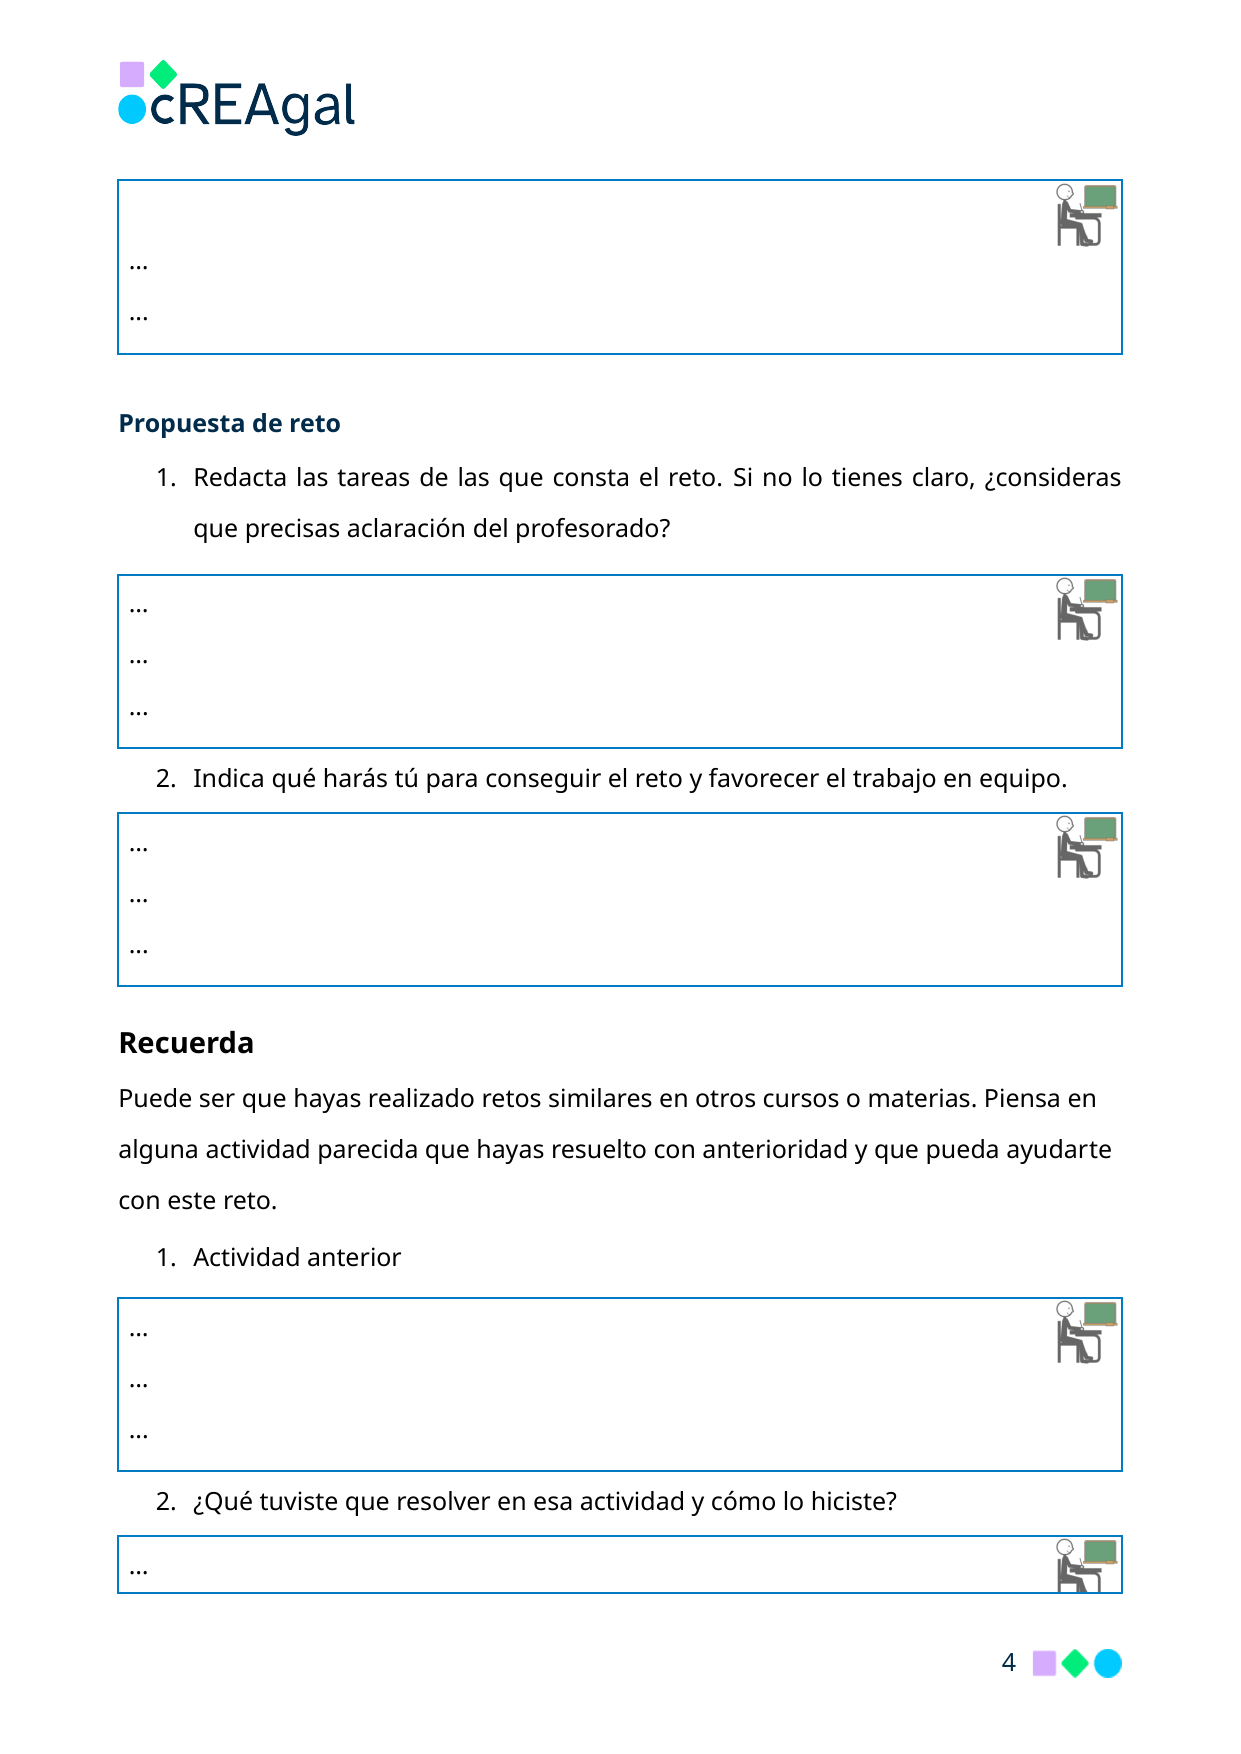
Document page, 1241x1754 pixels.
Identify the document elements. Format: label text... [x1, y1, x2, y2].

table_header … ... [119, 181, 1121, 352]
picture [1111, 1666, 1122, 1678]
subtitle Propuesta de reto [118, 402, 1122, 441]
table_header … … ... [119, 576, 1121, 747]
table_header … [119, 1537, 1121, 1592]
list Actividad anterior [156, 1240, 1122, 1274]
list Redacta las tareas de las que consta el reto. Si no lo tienes claro, ¿consideras que precisas aclaración del profesorado? [156, 460, 1122, 545]
subtitle Recuerda [118, 1023, 1122, 1062]
picture [118, 60, 355, 136]
picture [1032, 1649, 1105, 1678]
picture [1112, 1649, 1122, 1660]
table_header … … ... [119, 814, 1121, 985]
text Puede ser que hayas realizado retos similares en otros cursos o materias. Piensa en alguna actividad parecida que hayas resuelto con anterioridad y que pueda ayudarte con este reto. [118, 1081, 1122, 1217]
table_header … … ... [119, 1299, 1121, 1470]
list ¿Qué tuviste que resolver en esa actividad y cómo lo hiciste? [156, 1484, 1122, 1518]
list Indica qué harás tú para conseguir el reto y favorecer el trabajo en equipo. [156, 761, 1122, 795]
